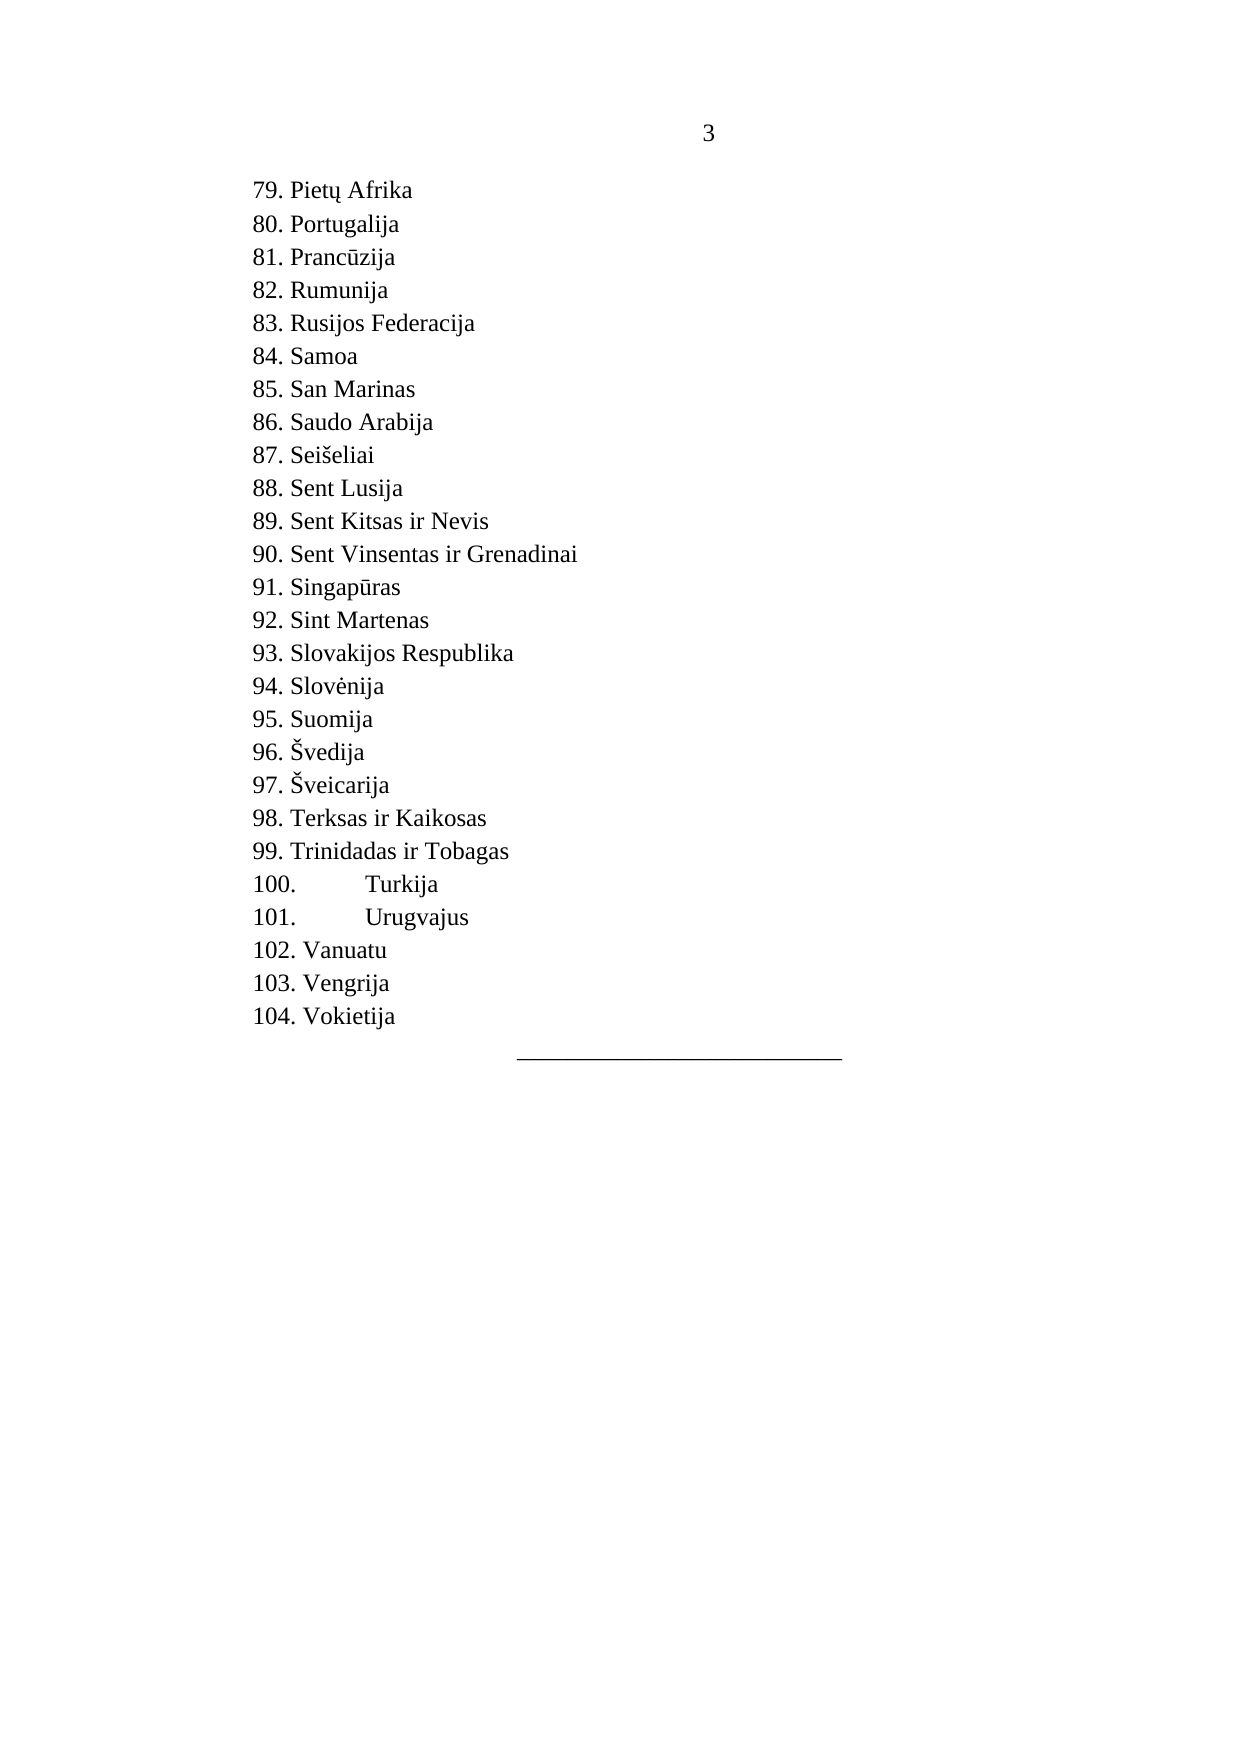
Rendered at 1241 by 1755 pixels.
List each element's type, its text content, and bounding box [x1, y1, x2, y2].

text 84. Samoa [252, 341, 1181, 369]
text __________________________ [177, 1034, 1181, 1063]
text 83. Rusijos Federacija [252, 308, 1181, 336]
text 102. Vanuatu [252, 935, 1181, 964]
text 94. Slovėnija [252, 671, 1181, 700]
text 95. Suomija [252, 704, 1181, 733]
text 93. Slovakijos Respublika [252, 638, 1181, 667]
text 88. Sent Lusija [252, 473, 1181, 502]
text 85. San Marinas [252, 374, 1181, 402]
text 91. Singapūras [252, 572, 1181, 601]
text 86. Saudo Arabija [252, 407, 1181, 436]
text 89. Sent Kitsas ir Nevis [252, 506, 1181, 534]
text 104. Vokietija [252, 1001, 1181, 1030]
text 79. Pietų Afrika [252, 176, 1181, 204]
text 90. Sent Vinsentas ir Grenadinai [252, 539, 1181, 568]
text 87. Seišeliai [252, 440, 1181, 468]
text 80. Portugalija [252, 209, 1181, 237]
text 99. Trinidadas ir Tobagas [252, 836, 1181, 865]
text 103. Vengrija [252, 968, 1181, 997]
text 82. Rumunija [252, 275, 1181, 303]
text 81. Prancūzija [252, 242, 1181, 270]
text 100. Turkija [252, 869, 1181, 898]
text 101. Urugvajus [252, 902, 1181, 931]
text 96. Švedija [252, 737, 1181, 766]
text 92. Sint Martenas [252, 605, 1181, 634]
text 98. Terksas ir Kaikosas [252, 803, 1181, 832]
text 97. Šveicarija [252, 770, 1181, 799]
